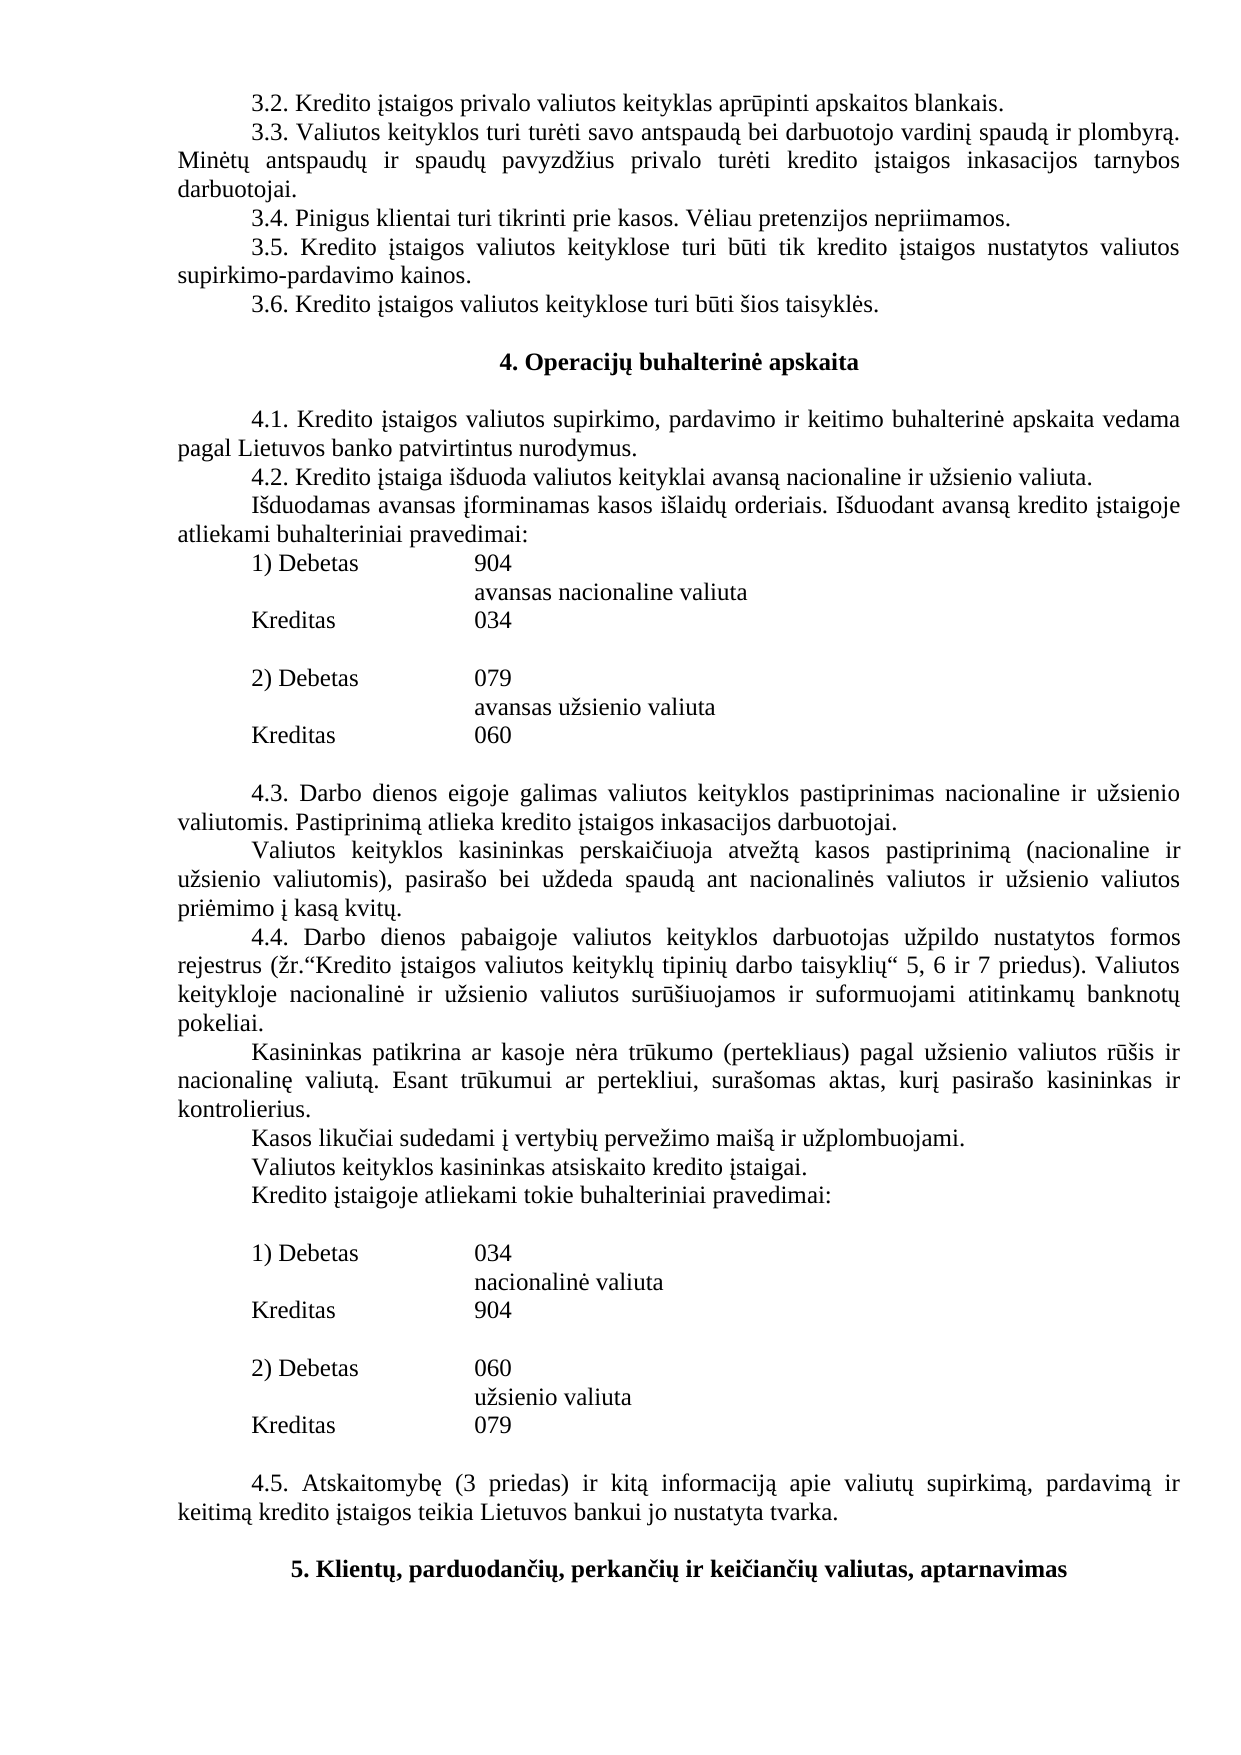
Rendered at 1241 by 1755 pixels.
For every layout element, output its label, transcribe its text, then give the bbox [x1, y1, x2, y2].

text Kreditas 904 [177, 1295, 1181, 1324]
text avansas užsienio valiuta [177, 692, 1181, 720]
text avansas nacionaline valiuta [177, 577, 1181, 605]
text Valiutos keityklos kasininkas perskaičiuoja atvežtą kasos pastiprinimą (nacionaline ir užsienio valiutomis), pasirašo bei uždeda spaudą ant nacionalinės valiutos ir užsienio valiutos priėmimo į kasą kvitų. [177, 835, 1181, 922]
text Kreditas 060 [177, 720, 1181, 749]
text 4.5. Atskaitomybę (3 priedas) ir kitą informaciją apie valiutų supirkimą, pardavimą ir keitimą kredito įstaigos teikia Lietuvos bankui jo nustatyta tvarka. [177, 1468, 1181, 1525]
text 4.3. Darbo dienos eigoje galimas valiutos keityklos pastiprinimas nacionaline ir užsienio valiutomis. Pastiprinimą atlieka kredito įstaigos inkasacijos darbuotojai. [177, 778, 1181, 835]
text 4.1. Kredito įstaigos valiutos supirkimo, pardavimo ir keitimo buhalterinė apskaita vedama pagal Lietuvos banko patvirtintus nurodymus. [177, 404, 1181, 462]
text Kredito įstaigoje atliekami tokie buhalteriniai pravedimai: [177, 1180, 1181, 1209]
text 1) Debetas 904 [177, 548, 1181, 577]
text 4.2. Kredito įstaiga išduoda valiutos keityklai avansą nacionaline ir užsienio valiuta. [177, 462, 1181, 490]
text 5. Klientų, parduodančių, perkančių ir keičiančių valiutas, aptarnavimas [177, 1554, 1181, 1583]
text Valiutos keityklos kasininkas atsiskaito kredito įstaigai. [177, 1152, 1181, 1180]
text 1) Debetas 034 [177, 1238, 1181, 1267]
text Kreditas 079 [177, 1410, 1181, 1439]
text 4. Operacijų buhalterinė apskaita [177, 347, 1181, 375]
text Kasininkas patikrina ar kasoje nėra trūkumo (pertekliaus) pagal užsienio valiutos rūšis ir nacionalinę valiutą. Esant trūkumui ar pertekliui, surašomas aktas, kurį pasirašo kasininkas ir kontrolierius. [177, 1037, 1181, 1123]
text Kasos likučiai sudedami į vertybių pervežimo maišą ir užplombuojami. [177, 1123, 1181, 1152]
text 2) Debetas 060 [177, 1353, 1181, 1382]
text 3.4. Pinigus klientai turi tikrinti prie kasos. Vėliau pretenzijos nepriimamos. [177, 203, 1181, 232]
text Kreditas 034 [177, 605, 1181, 634]
text 3.3. Valiutos keityklos turi turėti savo antspaudą bei darbuotojo vardinį spaudą ir plombyrą. Minėtų antspaudų ir spaudų pavyzdžius privalo turėti kredito įstaigos inkasacijos tarnybos darbuotojai. [177, 117, 1181, 203]
text Išduodamas avansas įforminamas kasos išlaidų orderiais. Išduodant avansą kredito įstaigoje atliekami buhalteriniai pravedimai: [177, 490, 1181, 548]
text 2) Debetas 079 [177, 663, 1181, 692]
text 4.4. Darbo dienos pabaigoje valiutos keityklos darbuotojas užpildo nustatytos formos rejestrus (žr.“Kredito įstaigos valiutos keityklų tipinių darbo taisyklių“ 5, 6 ir 7 priedus). Valiutos keitykloje nacionalinė ir užsienio valiutos surūšiuojamos ir suformuojami atitinkamų banknotų pokeliai. [177, 922, 1181, 1037]
text nacionalinė valiuta [177, 1267, 1181, 1295]
text 3.6. Kredito įstaigos valiutos keityklose turi būti šios taisyklės. [177, 289, 1181, 318]
text 3.2. Kredito įstaigos privalo valiutos keityklas aprūpinti apskaitos blankais. [177, 88, 1181, 117]
text 3.5. Kredito įstaigos valiutos keityklose turi būti tik kredito įstaigos nustatytos valiutos supirkimo-pardavimo kainos. [177, 232, 1181, 289]
text užsienio valiuta [177, 1382, 1181, 1410]
